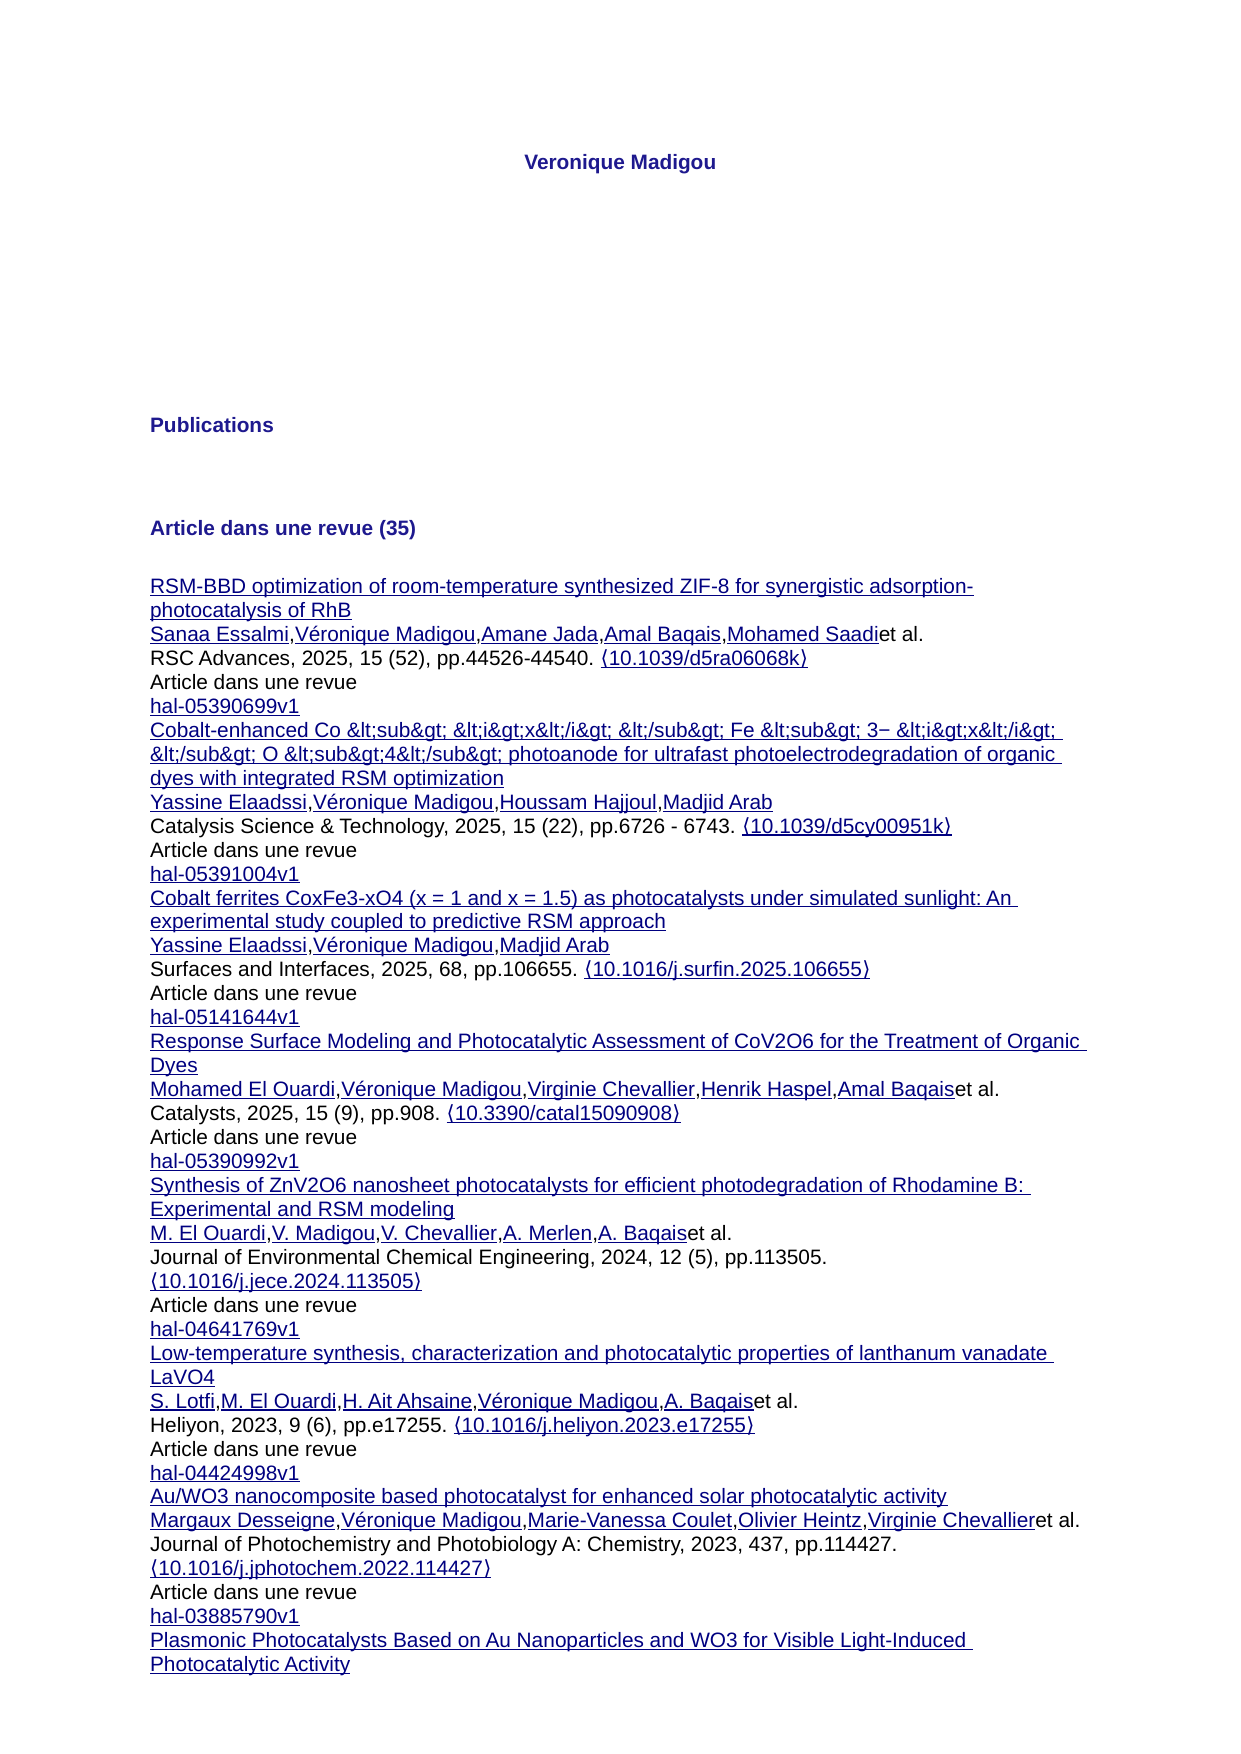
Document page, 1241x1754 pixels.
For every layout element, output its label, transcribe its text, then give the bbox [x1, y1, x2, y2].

subtitle Publications [150, 412, 1090, 436]
table_cell Synthesis of ZnV2O6 nanosheet photocatalysts for efficient photodegradation of Rhodamine B: Experimental and RSM modeling M. El Ouardi,V. Madigou,V. Chevallier,A. Merlen,A. Baqaiset al. Journal of Environmental Chemical Engineering, 2024, 12 (5), pp.113505. ⟨10.1016/j.jece.2024.113505⟩ Article dans une revue hal-04641769v1 [150, 1173, 1090, 1341]
table_cell Cobalt ferrites CoxFe3-xO4 (x = 1 and x = 1.5) as photocatalysts under simulated sunlight: An experimental study coupled to predictive RSM approach Yassine Elaadssi,Véronique Madigou,Madjid Arab Surfaces and Interfaces, 2025, 68, pp.106655. ⟨10.1016/j.surfin.2025.106655⟩ Article dans une revue hal-05141644v1 [150, 885, 1090, 1029]
table_cell Au/WO3 nanocomposite based photocatalyst for enhanced solar photocatalytic activity Margaux Desseigne,Véronique Madigou,Marie-Vanessa Coulet,Olivier Heintz,Virginie Chevallieret al. Journal of Photochemistry and Photobiology A: Chemistry, 2023, 437, pp.114427. ⟨10.1016/j.jphotochem.2022.114427⟩ Article dans une revue hal-03885790v1 [150, 1484, 1090, 1628]
subtitle Veronique Madigou [150, 150, 1090, 174]
table_cell Cobalt-enhanced Co &lt;sub&gt; &lt;i&gt;x&lt;/i&gt; &lt;/sub&gt; Fe &lt;sub&gt; 3− &lt;i&gt;x&lt;/i&gt; &lt;/sub&gt; O &lt;sub&gt;4&lt;/sub&gt; photoanode for ultrafast photoelectrodegradation of organic dyes with integrated RSM optimization Yassine Elaadssi,Véronique Madigou,Houssam Hajjoul,Madjid Arab Catalysis Science & Technology, 2025, 15 (22), pp.6726 - 6743. ⟨10.1039/d5cy00951k⟩ Article dans une revue hal-05391004v1 [150, 718, 1090, 885]
table_cell Low-temperature synthesis, characterization and photocatalytic properties of lanthanum vanadate LaVO4 S. Lotfi,M. El Ouardi,H. Ait Ahsaine,Véronique Madigou,A. Baqaiset al. Heliyon, 2023, 9 (6), pp.e17255. ⟨10.1016/j.heliyon.2023.e17255⟩ Article dans une revue hal-04424998v1 [150, 1341, 1090, 1484]
table_cell Plasmonic Photocatalysts Based on Au Nanoparticles and WO3 for Visible Light-Induced Photocatalytic Activity [150, 1628, 1090, 1676]
table_header RSM-BBD optimization of room-temperature synthesized ZIF-8 for synergistic adsorption-photocatalysis of RhB Sanaa Essalmi,Véronique Madigou,Amane Jada,Amal Baqais,Mohamed Saadiet al. RSC Advances, 2025, 15 (52), pp.44526-44540. ⟨10.1039/d5ra06068k⟩ Article dans une revue hal-05390699v1 [150, 574, 1090, 718]
table_cell Response Surface Modeling and Photocatalytic Assessment of CoV2O6 for the Treatment of Organic Dyes Mohamed El Ouardi,Véronique Madigou,Virginie Chevallier,Henrik Haspel,Amal Baqaiset al. Catalysts, 2025, 15 (9), pp.908. ⟨10.3390/catal15090908⟩ Article dans une revue hal-05390992v1 [150, 1029, 1090, 1173]
subtitle Article dans une revue (35) [150, 516, 1090, 539]
